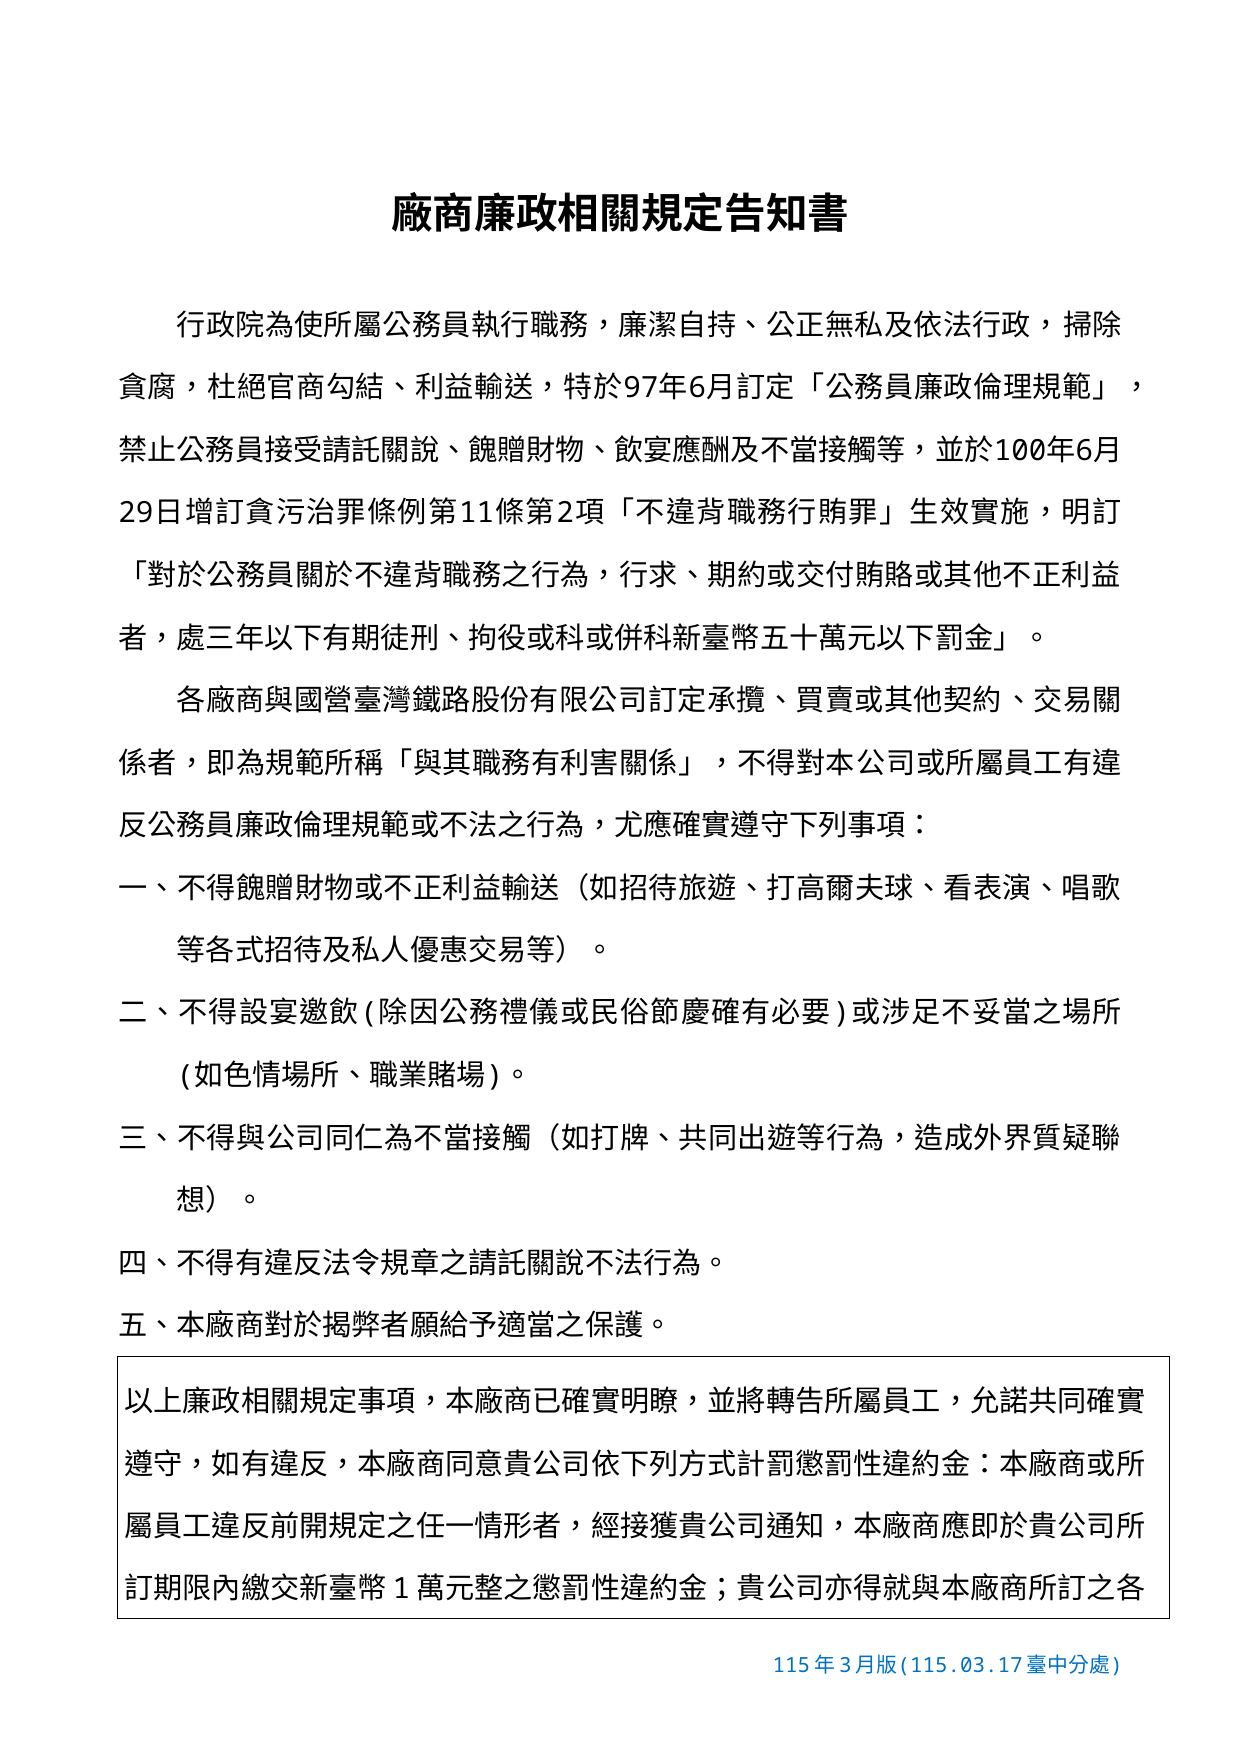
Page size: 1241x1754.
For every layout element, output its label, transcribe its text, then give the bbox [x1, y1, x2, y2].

table_header 以上廉政相關規定事項，本廠商已確實明瞭，並將轉告所屬員工，允諾共同確實遵守，如有違反，本廠商同意貴公司依下列方式計罰懲罰性違約金：本廠商或所屬員工違反前開規定之任一情形者，經接獲貴公司通知，本廠商應即於貴公司所訂期限內繳交新臺幣1萬元整之懲罰性違約金；貴公司亦得就與本廠商所訂之各 [118, 1357, 1169, 1618]
text 行政院為使所屬公務員執行職務，廉潔自持、公正無私及依法行政，掃除貪腐，杜絕官商勾結、利益輸送，特於97年6月訂定「公務員廉政倫理規範」，禁止公務員接受請託關說、餽贈財物、飲宴應酬及不當接觸等，並於100年6月29日增訂貪污治罪條例第11條第2項「不違背職務行賄罪」生效實施，明訂「對於公務員關於不違背職務之行為，行求、期約或交付賄賂或其他不正利益者，處三年以下有期徒刑、拘役或科或併科新臺幣五十萬元以下罰金」。 [118, 281, 1122, 656]
text 五、本廠商對於揭弊者願給予適當之保護。 [118, 1281, 1122, 1344]
text 四、不得有違反法令規章之請託關說不法行為。 [118, 1219, 1122, 1281]
text 三、不得與公司同仁為不當接觸（如打牌、共同出遊等行為，造成外界質疑聯想）。 [118, 1094, 1122, 1219]
text 一、不得餽贈財物或不正利益輸送（如招待旅遊、打高爾夫球、看表演、唱歌等各式招待及私人優惠交易等）。 [118, 844, 1122, 969]
text 廠商廉政相關規定告知書 [118, 169, 1122, 231]
text 二、不得設宴邀飲(除因公務禮儀或民俗節慶確有必要)或涉足不妥當之場所(如色情場所、職業賭場)。 [118, 969, 1122, 1094]
text 各廠商與國營臺灣鐵路股份有限公司訂定承攬、買賣或其他契約、交易關係者，即為規範所稱「與其職務有利害關係」，不得對本公司或所屬員工有違反公務員廉政倫理規範或不法之行為，尤應確實遵守下列事項： [118, 656, 1122, 844]
